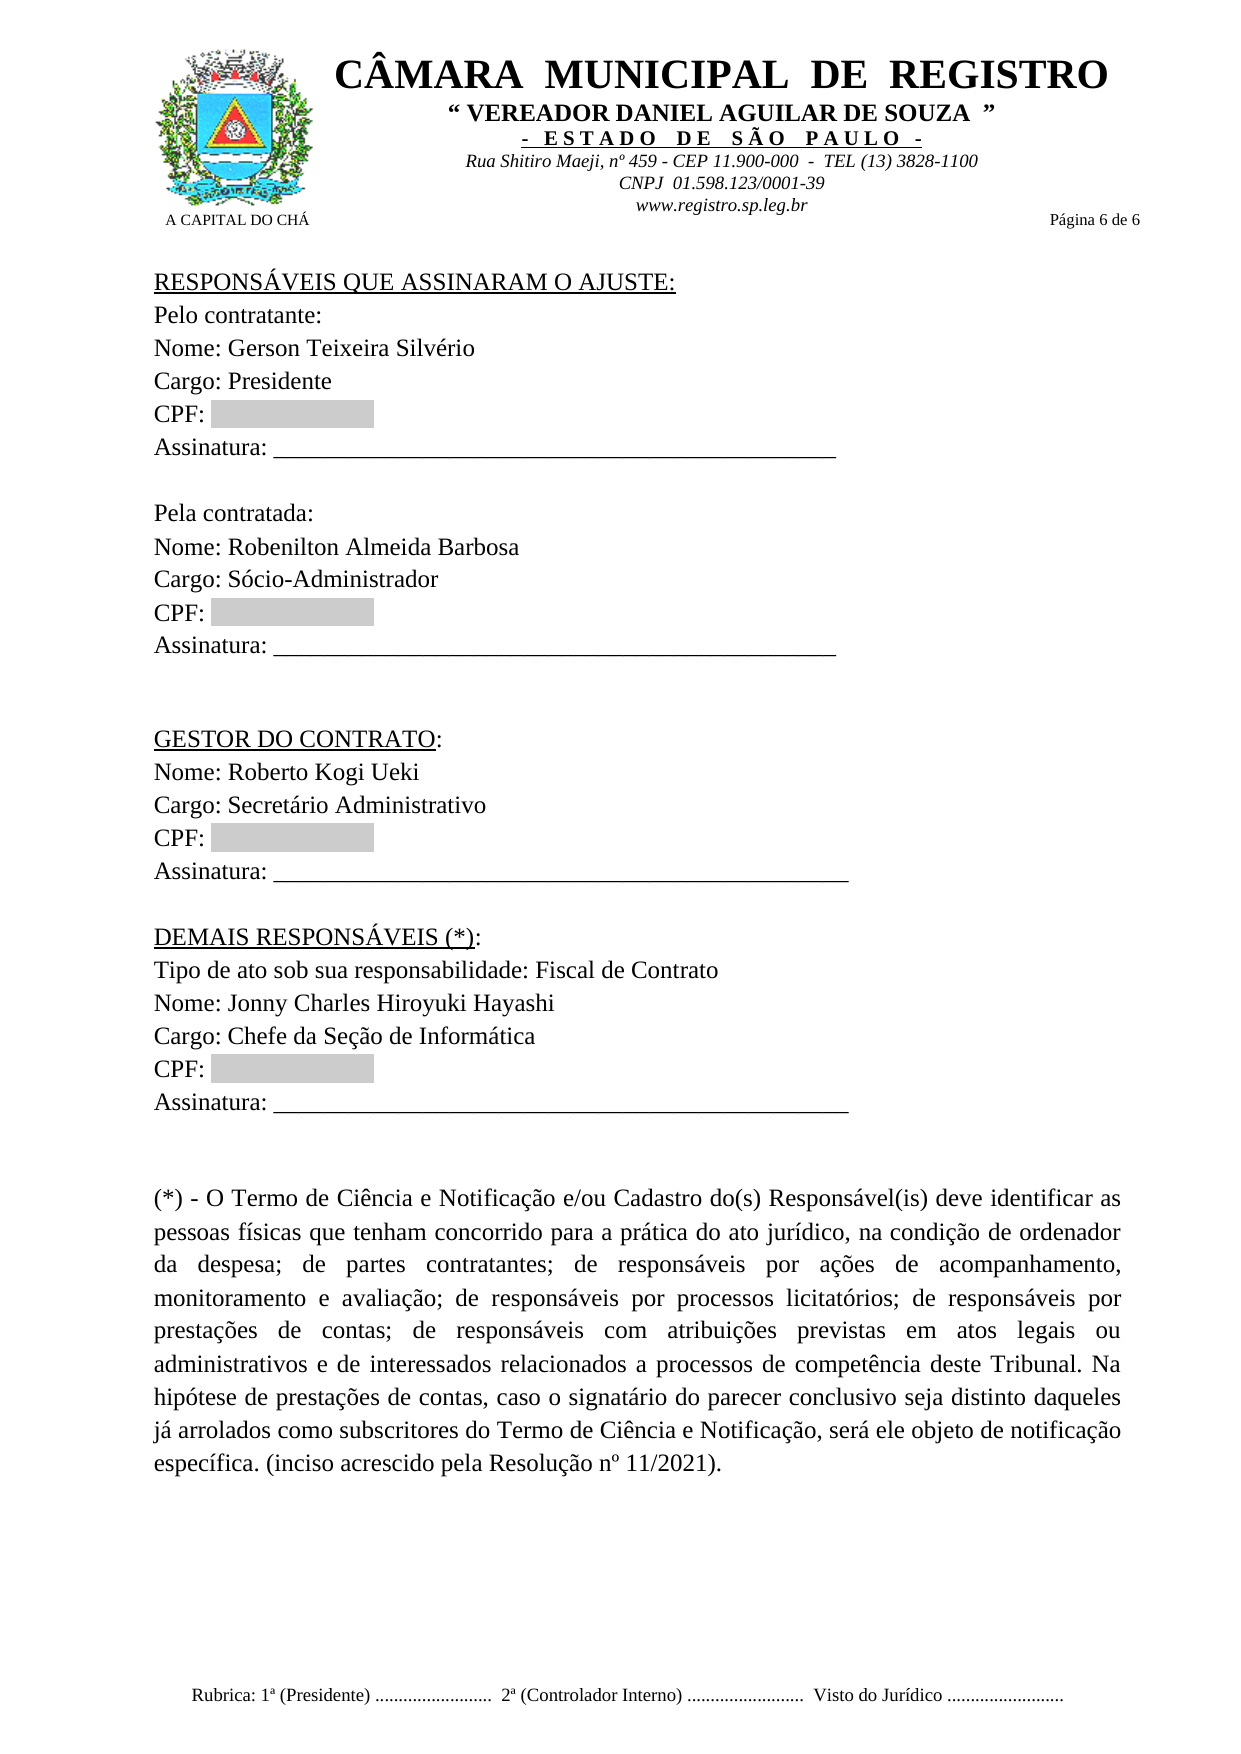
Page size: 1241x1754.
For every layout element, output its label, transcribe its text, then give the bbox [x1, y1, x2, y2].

text RESPONSÁVEIS QUE ASSINARAM O AJUSTE: [153, 267, 1122, 296]
text CPF: XXXXXXXXX [153, 823, 1122, 852]
text CPF: XXXXXXXXX [153, 598, 1122, 626]
text Tipo de ato sob sua responsabilidade: Fiscal de Contrato [153, 955, 1122, 984]
text CPF: XXXXXXXXX [153, 1054, 1122, 1083]
text (*) - O Termo de Ciência e Notificação e/ou Cadastro do(s) Responsável(is) deve identificar as pessoas físicas que tenham concorrido para a prática do ato jurídico, na condição de ordenador da despesa; de partes contratantes; de responsáveis por ações de acompanhamento, monitoramento e avaliação; de responsáveis por processos licitatórios; de responsáveis por prestações de contas; de responsáveis com atribuições previstas em atos legais ou administrativos e de interessados relacionados a processos de competência deste Tribunal. Na hipótese de prestações de contas, caso o signatário do parecer conclusivo seja distinto daqueles já arrolados como subscritores do Termo de Ciência e Notificação, será ele objeto de notificação específica. (inciso acrescido pela Resolução nº 11/2021). [153, 1183, 1122, 1476]
text Assinatura: _____________________________________________ [153, 631, 1122, 659]
text DEMAIS RESPONSÁVEIS (*): [153, 922, 1122, 951]
text Pela contratada: [153, 498, 1122, 527]
text Assinatura: ______________________________________________ [153, 1087, 1122, 1116]
text Nome: Roberto Kogi Ueki [153, 757, 1122, 786]
text Cargo: Chefe da Seção de Informática [153, 1021, 1122, 1050]
text Assinatura: ______________________________________________ [153, 856, 1122, 885]
text Nome: Gerson Teixeira Silvério [153, 333, 1122, 362]
text Cargo: Presidente [153, 366, 1122, 395]
text Cargo: Secretário Administrativo [153, 790, 1122, 819]
text Assinatura: _____________________________________________ [153, 432, 1122, 461]
text Nome: Jonny Charles Hiroyuki Hayashi [153, 988, 1122, 1017]
text Cargo: Sócio-Administrador [153, 564, 1122, 593]
text GESTOR DO CONTRATO: [153, 724, 1122, 753]
text Nome: Robenilton Almeida Barbosa [153, 532, 1122, 560]
text CPF: XXXXXXXXX [153, 399, 1122, 428]
text Pelo contratante: [153, 300, 1122, 329]
